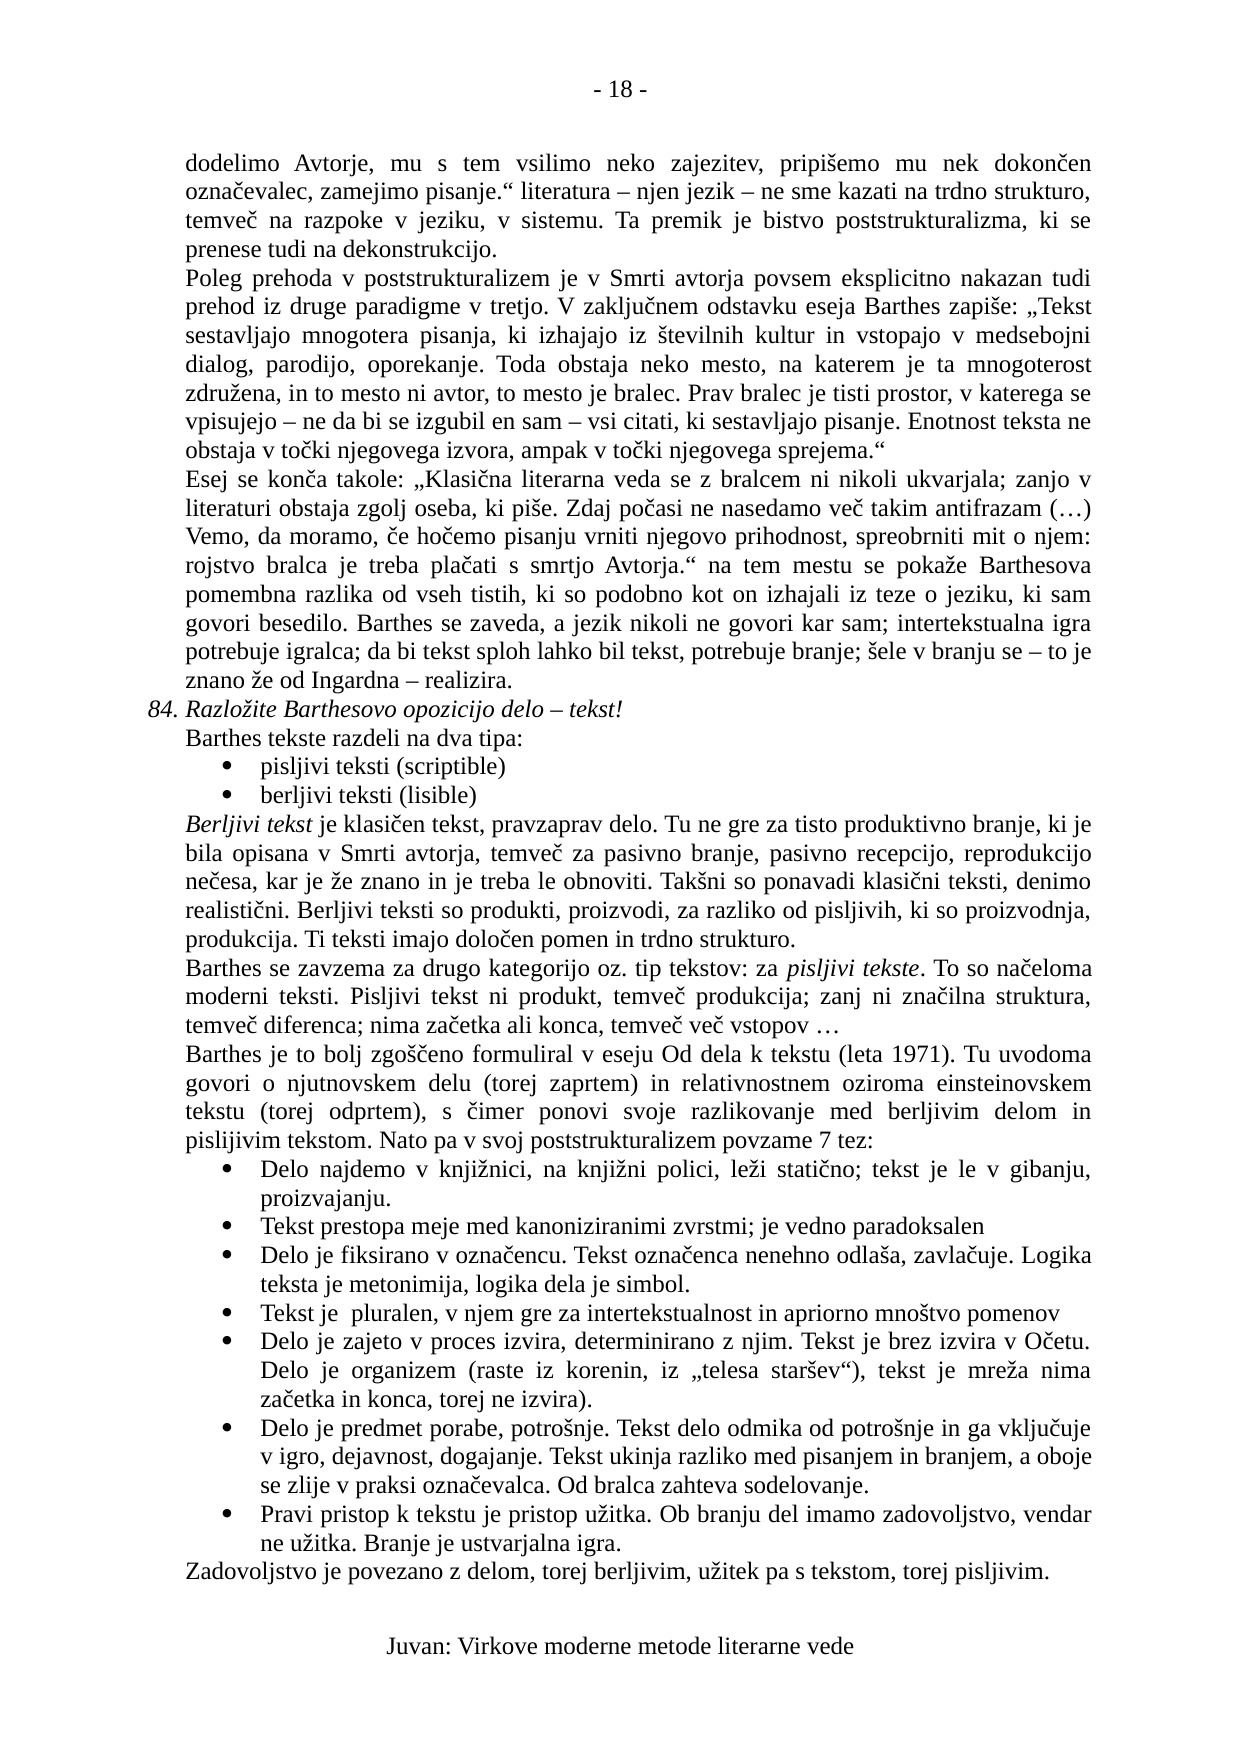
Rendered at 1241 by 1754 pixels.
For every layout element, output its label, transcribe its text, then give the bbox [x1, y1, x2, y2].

text Barthes je to bolj zgoščeno formuliral v eseju Od dela k tekstu (leta 1971). Tu uvodoma govori o njutnovskem delu (torej zaprtem) in relativnostnem oziroma einsteinovskem tekstu (torej odprtem), s čimer ponovi svoje razlikovanje med berljivim delom in pislijivim tekstom. Nato pa v svoj poststrukturalizem povzame 7 tez: [185, 1039, 1092, 1154]
list Delo je predmet porabe, potrošnje. Tekst delo odmika od potrošnje in ga vključuje v igro, dejavnost, dogajanje. Tekst ukinja razliko med pisanjem in branjem, a oboje se zlije v praksi označevalca. Od bralca zahteva sodelovanje. [223, 1413, 1092, 1499]
list Delo je fiksirano v označencu. Tekst označenca nenehno odlaša, zavlačuje. Logika teksta je metonimija, logika dela je simbol. [223, 1240, 1092, 1298]
text Zadovoljstvo je povezano z delom, torej berljivim, užitek pa s tekstom, torej pisljivim. [185, 1556, 1092, 1585]
text Berljivi tekst je klasičen tekst, pravzaprav delo. Tu ne gre za tisto produktivno branje, ki je bila opisana v Smrti avtorja, temveč za pasivno branje, pasivno recepcijo, reprodukcijo nečesa, kar je že znano in je treba le obnoviti. Takšni so ponavadi klasični teksti, denimo realistični. Berljivi teksti so produkti, proizvodi, za razliko od pisljivih, ki so proizvodnja, produkcija. Ti teksti imajo določen pomen in trdno strukturo. [185, 809, 1092, 953]
list pisljivi teksti (scriptible) [223, 751, 1092, 780]
list Delo najdemo v knjižnici, na knjižni polici, leži statično; tekst je le v gibanju, proizvajanju. [223, 1154, 1092, 1211]
text Esej se konča takole: „Klasična literarna veda se z bralcem ni nikoli ukvarjala; zanjo v literaturi obstaja zgolj oseba, ki piše. Zdaj počasi ne nasedamo več takim antifrazam (…) Vemo, da moramo, če hočemo pisanju vrniti njegovo prihodnost, spreobrniti mit o njem: rojstvo bralca je treba plačati s smrtjo Avtorja.“ na tem mestu se pokaže Barthesova pomembna razlika od vseh tistih, ki so podobno kot on izhajali iz teze o jeziku, ki sam govori besedilo. Barthes se zaveda, a jezik nikoli ne govori kar sam; intertekstualna igra potrebuje igralca; da bi tekst sploh lahko bil tekst, potrebuje branje; šele v branju se – to je znano že od Ingardna – realizira. [185, 464, 1092, 694]
list Tekst prestopa meje med kanoniziranimi zvrstmi; je vedno paradoksalen [223, 1211, 1092, 1240]
list berljivi teksti (lisible) [223, 780, 1092, 809]
list Tekst je pluralen, v njem gre za intertekstualnost in apriorno mnoštvo pomenov [223, 1298, 1092, 1326]
list Razložite Barthesovo opozicijo delo – tekst! [148, 694, 1092, 723]
text Poleg prehoda v poststrukturalizem je v Smrti avtorja povsem eksplicitno nakazan tudi prehod iz druge paradigme v tretjo. V zaključnem odstavku eseja Barthes zapiše: „Tekst sestavljajo mnogotera pisanja, ki izhajajo iz številnih kultur in vstopajo v medsebojni dialog, parodijo, oporekanje. Toda obstaja neko mesto, na katerem je ta mnogoterost združena, in to mesto ni avtor, to mesto je bralec. Prav bralec je tisti prostor, v katerega se vpisujejo – ne da bi se izgubil en sam – vsi citati, ki sestavljajo pisanje. Enotnost teksta ne obstaja v točki njegovega izvora, ampak v točki njegovega sprejema.“ [185, 263, 1092, 464]
text Barthes tekste razdeli na dva tipa: [185, 723, 1092, 751]
list Delo je zajeto v proces izvira, determinirano z njim. Tekst je brez izvira v Očetu. Delo je organizem (raste iz korenin, iz „telesa staršev“), tekst je mreža nima začetka in konca, torej ne izvira). [223, 1326, 1092, 1413]
text dodelimo Avtorje, mu s tem vsilimo neko zajezitev, pripišemo mu nek dokončen označevalec, zamejimo pisanje.“ literatura – njen jezik – ne sme kazati na trdno strukturo, temveč na razpoke v jeziku, v sistemu. Ta premik je bistvo poststrukturalizma, ki se prenese tudi na dekonstrukcijo. [185, 148, 1092, 263]
text Barthes se zavzema za drugo kategorijo oz. tip tekstov: za pisljivi tekste. To so načeloma moderni teksti. Pisljivi tekst ni produkt, temveč produkcija; zanj ni značilna struktura, temveč diferenca; nima začetka ali konca, temveč več vstopov … [185, 953, 1092, 1039]
list Pravi pristop k tekstu je pristop užitka. Ob branju del imamo zadovoljstvo, vendar ne užitka. Branje je ustvarjalna igra. [223, 1499, 1092, 1556]
